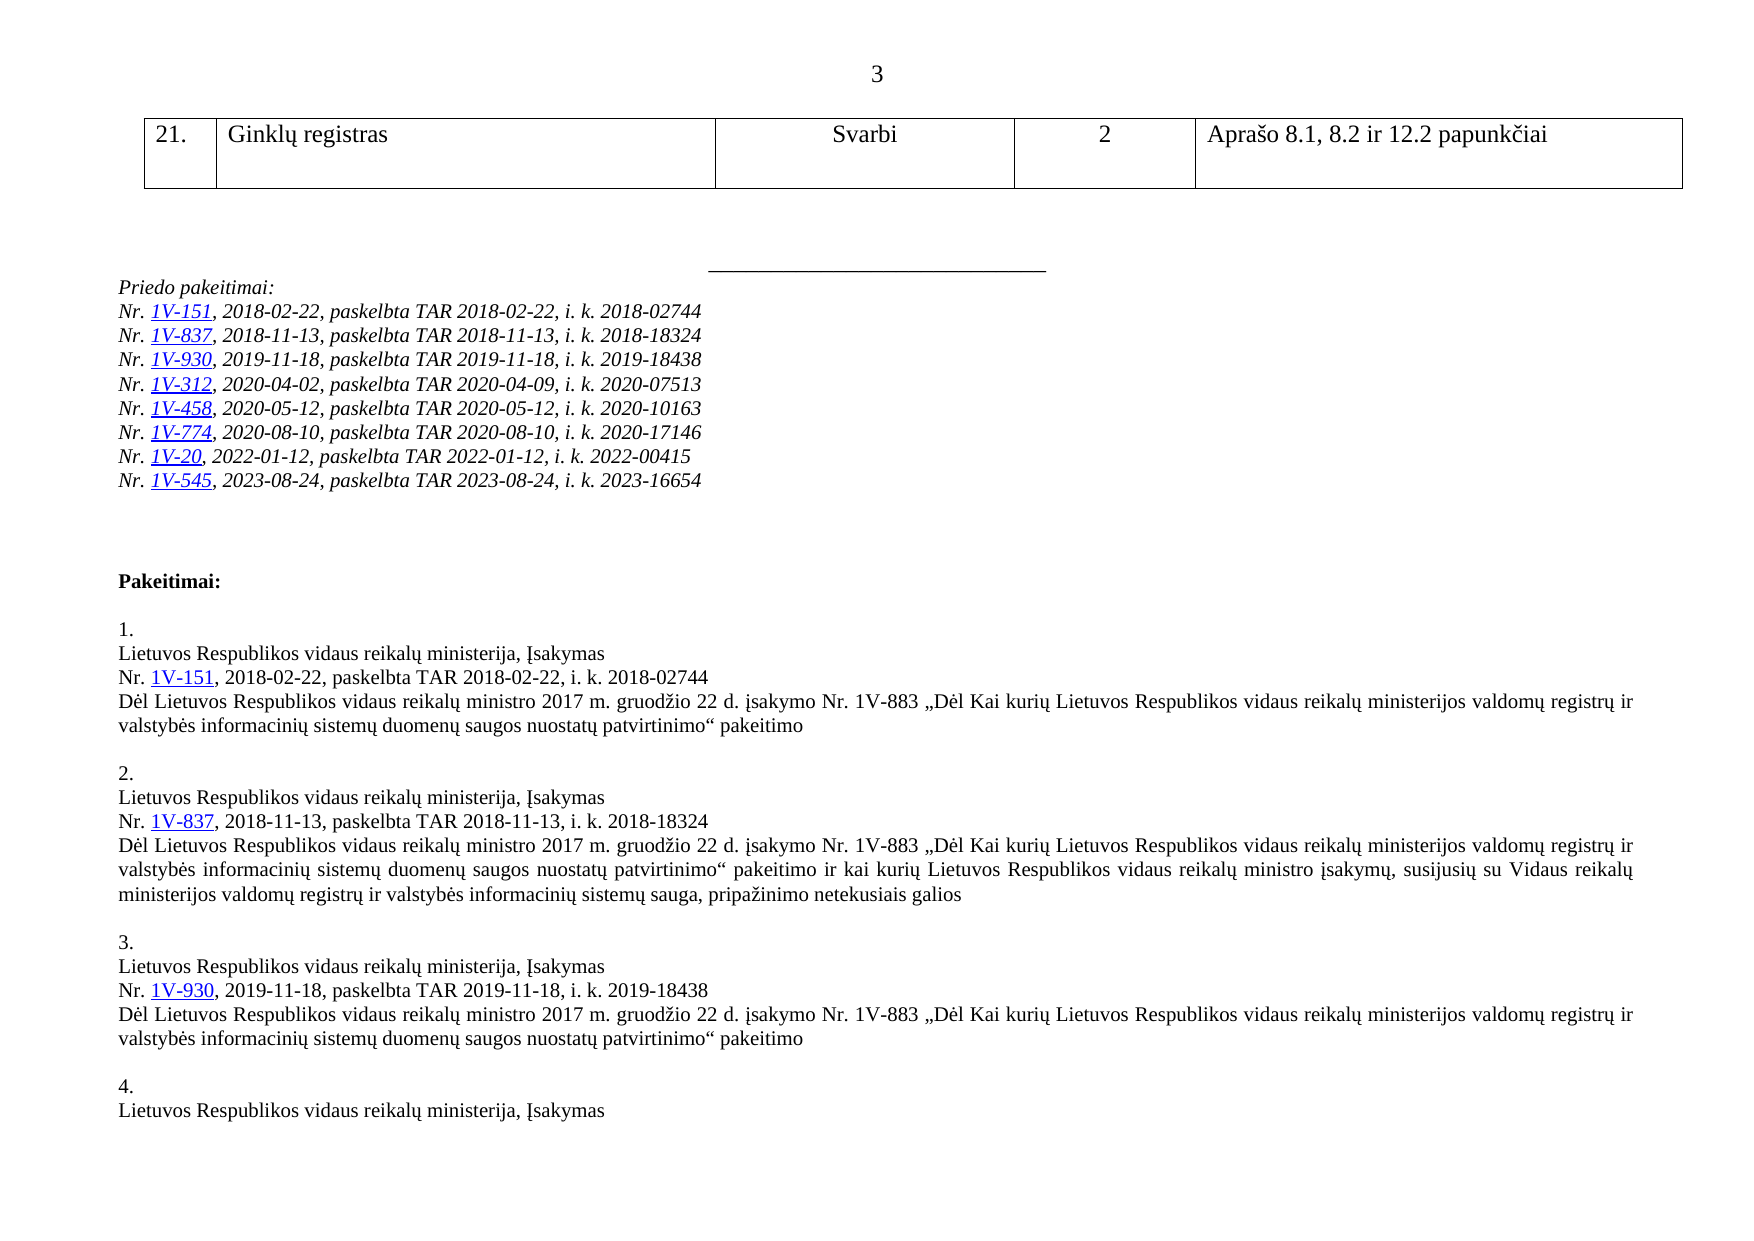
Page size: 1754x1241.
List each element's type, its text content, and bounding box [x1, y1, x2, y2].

text 1. [118, 617, 1636, 641]
text Nr. 1V-312, 2020-04-02, paskelbta TAR 2020-04-09, i. k. 2020-07513 [118, 371, 1636, 396]
text Lietuvos Respublikos vidaus reikalų ministerija, Įsakymas [118, 641, 1636, 665]
text 3. [118, 929, 1636, 954]
table_cell 21. [145, 119, 216, 188]
text Lietuvos Respublikos vidaus reikalų ministerija, Įsakymas [118, 954, 1636, 978]
text Nr. 1V-151, 2018-02-22, paskelbta TAR 2018-02-22, i. k. 2018-02744 [118, 299, 1636, 323]
text Nr. 1V-545, 2023-08-24, paskelbta TAR 2023-08-24, i. k. 2023-16654 [118, 468, 1636, 492]
table_cell 2 [1015, 119, 1195, 188]
text Dėl Lietuvos Respublikos vidaus reikalų ministro 2017 m. gruodžio 22 d. įsakymo Nr. 1V-883 „Dėl Kai kurių Lietuvos Respublikos vidaus reikalų ministerijos valdomų registrų ir valstybės informacinių sistemų duomenų saugos nuostatų patvirtinimo“ pakeitimo [118, 1002, 1636, 1050]
text Priedo pakeitimai: [118, 275, 1636, 299]
text Dėl Lietuvos Respublikos vidaus reikalų ministro 2017 m. gruodžio 22 d. įsakymo Nr. 1V-883 „Dėl Kai kurių Lietuvos Respublikos vidaus reikalų ministerijos valdomų registrų ir valstybės informacinių sistemų duomenų saugos nuostatų patvirtinimo“ pakeitimo ir kai kurių Lietuvos Respublikos vidaus reikalų ministro įsakymų, susijusių su Vidaus reikalų ministerijos valdomų registrų ir valstybės informacinių sistemų sauga, pripažinimo netekusiais galios [118, 833, 1636, 906]
table_cell Aprašo 8.1, 8.2 ir 12.2 papunkčiai [1196, 119, 1682, 188]
text Nr. 1V-837, 2018-11-13, paskelbta TAR 2018-11-13, i. k. 2018-18324 [118, 809, 1636, 833]
table_cell Ginklų registras [217, 119, 715, 188]
text Nr. 1V-774, 2020-08-10, paskelbta TAR 2020-08-10, i. k. 2020-17146 [118, 419, 1636, 444]
text 2. [118, 761, 1636, 785]
text Nr. 1V-20, 2022-01-12, paskelbta TAR 2022-01-12, i. k. 2022-00415 [118, 444, 1636, 468]
text Nr. 1V-930, 2019-11-18, paskelbta TAR 2019-11-18, i. k. 2019-18438 [118, 978, 1636, 1002]
text Pakeitimai: [118, 569, 1636, 593]
text 4. [118, 1074, 1636, 1098]
text Lietuvos Respublikos vidaus reikalų ministerija, Įsakymas [118, 1098, 1636, 1122]
table_cell Svarbi [716, 119, 1014, 188]
text Nr. 1V-930, 2019-11-18, paskelbta TAR 2019-11-18, i. k. 2019-18438 [118, 347, 1636, 371]
text Nr. 1V-837, 2018-11-13, paskelbta TAR 2018-11-13, i. k. 2018-18324 [118, 323, 1636, 347]
text ___________________________ [118, 246, 1636, 275]
text Lietuvos Respublikos vidaus reikalų ministerija, Įsakymas [118, 785, 1636, 809]
text Nr. 1V-458, 2020-05-12, paskelbta TAR 2020-05-12, i. k. 2020-10163 [118, 396, 1636, 419]
text Dėl Lietuvos Respublikos vidaus reikalų ministro 2017 m. gruodžio 22 d. įsakymo Nr. 1V-883 „Dėl Kai kurių Lietuvos Respublikos vidaus reikalų ministerijos valdomų registrų ir valstybės informacinių sistemų duomenų saugos nuostatų patvirtinimo“ pakeitimo [118, 689, 1636, 737]
text Nr. 1V-151, 2018-02-22, paskelbta TAR 2018-02-22, i. k. 2018-02744 [118, 665, 1636, 689]
